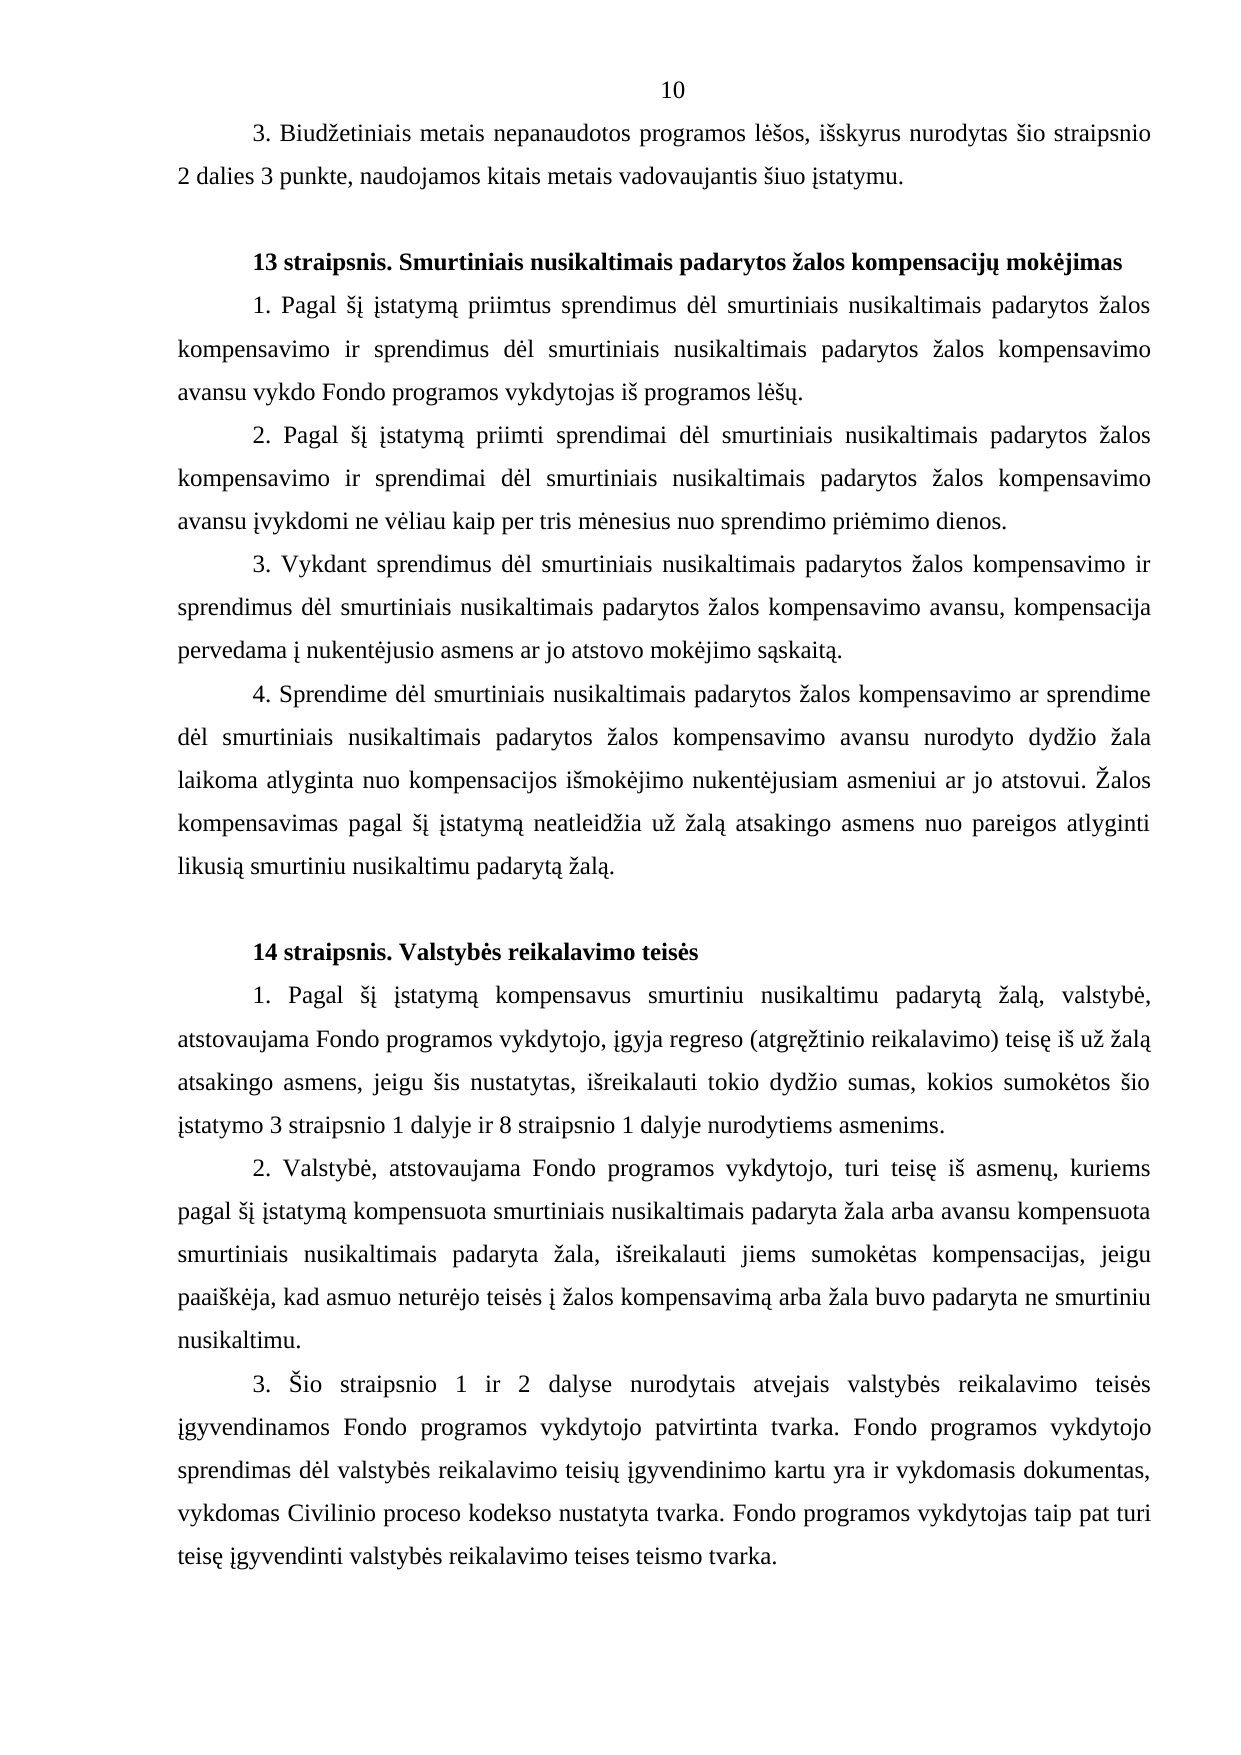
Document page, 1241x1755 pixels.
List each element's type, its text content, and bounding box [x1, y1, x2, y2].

text 13 straipsnis. Smurtiniais nusikaltimais padarytos žalos kompensacijų mokėjimas [177, 247, 1152, 276]
text 3. Vykdant sprendimus dėl smurtiniais nusikaltimais padarytos žalos kompensavimo ir sprendimus dėl smurtiniais nusikaltimais padarytos žalos kompensavimo avansu, kompensacija pervedama į nukentėjusio asmens ar jo atstovo mokėjimo sąskaitą. [177, 549, 1152, 664]
text 1. Pagal šį įstatymą priimtus sprendimus dėl smurtiniais nusikaltimais padarytos žalos kompensavimo ir sprendimus dėl smurtiniais nusikaltimais padarytos žalos kompensavimo avansu vykdo Fondo programos vykdytojas iš programos lėšų. [177, 291, 1152, 406]
text 2. Pagal šį įstatymą priimti sprendimai dėl smurtiniais nusikaltimais padarytos žalos kompensavimo ir sprendimai dėl smurtiniais nusikaltimais padarytos žalos kompensavimo avansu įvykdomi ne vėliau kaip per tris mėnesius nuo sprendimo priėmimo dienos. [177, 420, 1152, 535]
text 2. Valstybė, atstovaujama Fondo programos vykdytojo, turi teisę iš asmenų, kuriems pagal šį įstatymą kompensuota smurtiniais nusikaltimais padaryta žala arba avansu kompensuota smurtiniais nusikaltimais padaryta žala, išreikalauti jiems sumokėtas kompensacijas, jeigu paaiškėja, kad asmuo neturėjo teisės į žalos kompensavimą arba žala buvo padaryta ne smurtiniu nusikaltimu. [177, 1153, 1152, 1354]
text 1. Pagal šį įstatymą kompensavus smurtiniu nusikaltimu padarytą žalą, valstybė, atstovaujama Fondo programos vykdytojo, įgyja regreso (atgręžtinio reikalavimo) teisę iš už žalą atsakingo asmens, jeigu šis nustatytas, išreikalauti tokio dydžio sumas, kokios sumokėtos šio įstatymo 3 straipsnio 1 dalyje ir 8 straipsnio 1 dalyje nurodytiems asmenims. [177, 981, 1152, 1139]
text 3. Biudžetiniais metais nepanaudotos programos lėšos, išskyrus nurodytas šio straipsnio 2 dalies 3 punkte, naudojamos kitais metais vadovaujantis šiuo įstatymu. [177, 118, 1152, 190]
text 14 straipsnis. Valstybės reikalavimo teisės [177, 937, 1152, 966]
text 4. Sprendime dėl smurtiniais nusikaltimais padarytos žalos kompensavimo ar sprendime dėl smurtiniais nusikaltimais padarytos žalos kompensavimo avansu nurodyto dydžio žala laikoma atlyginta nuo kompensacijos išmokėjimo nukentėjusiam asmeniui ar jo atstovui. Žalos kompensavimas pagal šį įstatymą neatleidžia už žalą atsakingo asmens nuo pareigos atlyginti likusią smurtiniu nusikaltimu padarytą žalą. [177, 679, 1152, 880]
text 3. Šio straipsnio 1 ir 2 dalyse nurodytais atvejais valstybės reikalavimo teisės įgyvendinamos Fondo programos vykdytojo patvirtinta tvarka. Fondo programos vykdytojo sprendimas dėl valstybės reikalavimo teisių įgyvendinimo kartu yra ir vykdomasis dokumentas, vykdomas Civilinio proceso kodekso nustatyta tvarka. Fondo programos vykdytojas taip pat turi teisę įgyvendinti valstybės reikalavimo teises teismo tvarka. [177, 1369, 1152, 1570]
